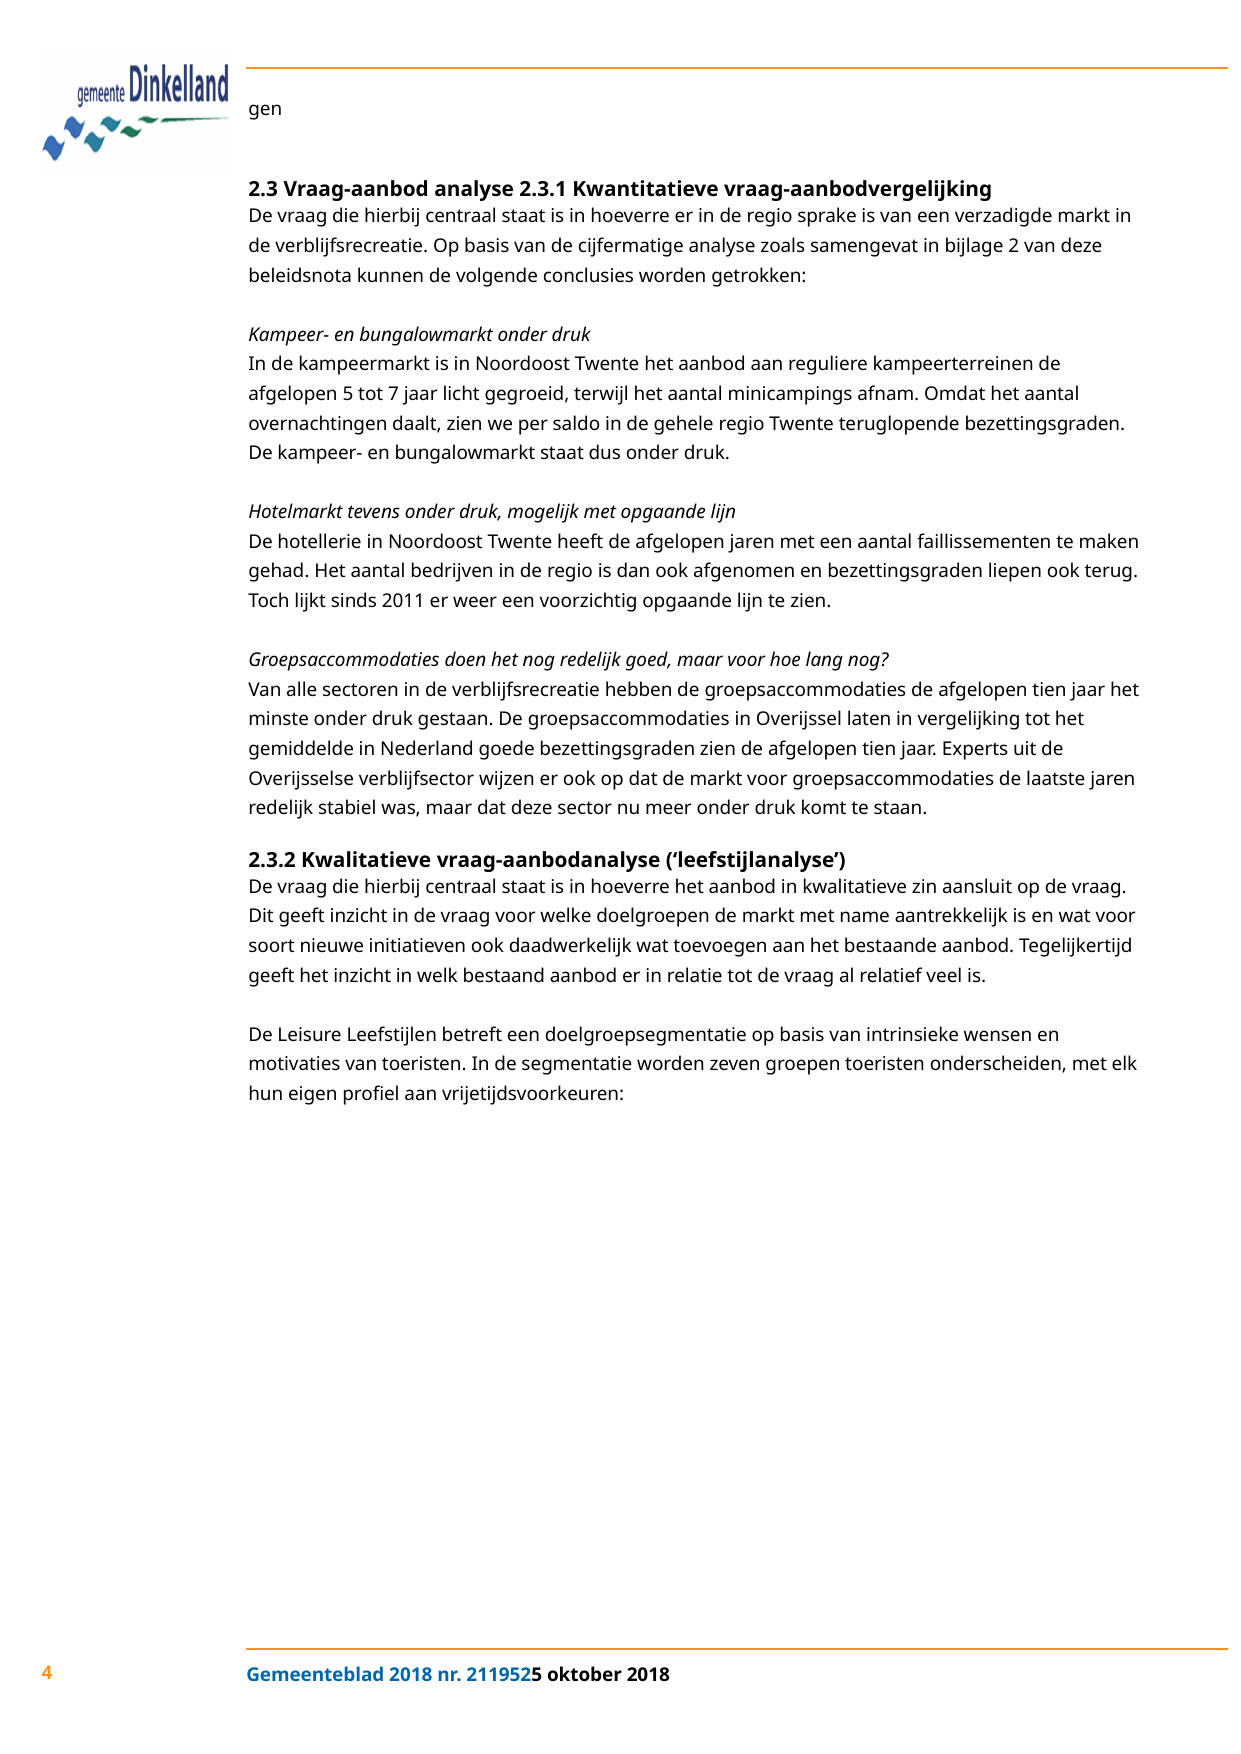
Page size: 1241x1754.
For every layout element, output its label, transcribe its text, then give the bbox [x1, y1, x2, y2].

table_cell [506, 95, 635, 121]
text De Leisure Leefstijlen betreft een doelgroepsegmentatie op basis van intrinsieke wensen en motivaties van toeristen. In de segmentatie worden zeven groepen toeristen onderscheiden, met elk hun eigen profiel aan vrijetijdsvoorkeuren: [248, 1021, 1152, 1106]
table_cell [635, 95, 764, 121]
text In de kampeermarkt is in Noordoost Twente het aanbod aan reguliere kampeerterreinen de afgelopen 5 tot 7 jaar licht gegroeid, terwijl het aantal minicampings afnam. Omdat het aantal overnachtingen daalt, zien we per saldo in de gehele regio Twente teruglopende bezettingsgraden. De kampeer- en bungalowmarkt staat dus onder druk. [248, 351, 1152, 465]
text 2.3.2 Kwalitatieve vraag-aanbodanalyse (‘leefstijlanalyse’) [248, 845, 1152, 873]
table_cell [1023, 95, 1152, 121]
table_cell [764, 95, 893, 121]
table_cell [894, 95, 1022, 121]
text Groepsaccommodaties doen het nog redelijk goed, maar voor hoe lang nog? [248, 646, 1152, 672]
text De hotellerie in Noordoost Twente heeft de afgelopen jaren met een aantal faillissementen te maken gehad. Het aantal bedrijven in de regio is dan ook afgenomen en bezettingsgraden liepen ook terug. Toch lijkt sinds 2011 er weer een voorzichtig opgaande lijn te zien. [248, 528, 1152, 613]
table_cell gen [248, 95, 377, 121]
text De vraag die hierbij centraal staat is in hoeverre het aanbod in kwalitatieve zin aansluit op de vraag. Dit geeft inzicht in de vraag voor welke doelgroepen de markt met name aantrekkelijk is en wat voor soort nieuwe initiatieven ook daadwerkelijk wat toevoegen aan het bestaande aanbod. Tegelijkertijd geeft het inzicht in welk bestaand aanbod er in relatie tot de vraag al relatief veel is. [248, 873, 1152, 988]
text Kampeer- en bungalowmarkt onder druk [248, 321, 1152, 347]
text Van alle sectoren in de verblijfsrecreatie hebben de groepsaccommodaties de afgelopen tien jaar het minste onder druk gestaan. De groepsaccommodaties in Overijssel laten in vergelijking tot het gemiddelde in Nederland goede bezettingsgraden zien de afgelopen tien jaar. Experts uit de Overijsselse verblijfsector wijzen er ook op dat de markt voor groepsaccommodaties de laatste jaren redelijk stabiel was, maar dat deze sector nu meer onder druk komt te staan. [248, 676, 1152, 820]
table_cell [377, 95, 506, 121]
picture [41, 47, 231, 172]
text De vraag die hierbij centraal staat is in hoeverre er in de regio sprake is van een verzadigde markt in de verblijfsrecreatie. Op basis van de cijfermatige analyse zoals samengevat in bijlage 2 van deze beleidsnota kunnen de volgende conclusies worden getrokken: [248, 203, 1152, 287]
text Hotelmarkt tevens onder druk, mogelijk met opgaande lijn [248, 498, 1152, 524]
text 2.3 Vraag-aanbod analyse 2.3.1 Kwantitatieve vraag-aanbodvergelijking [248, 174, 1152, 203]
